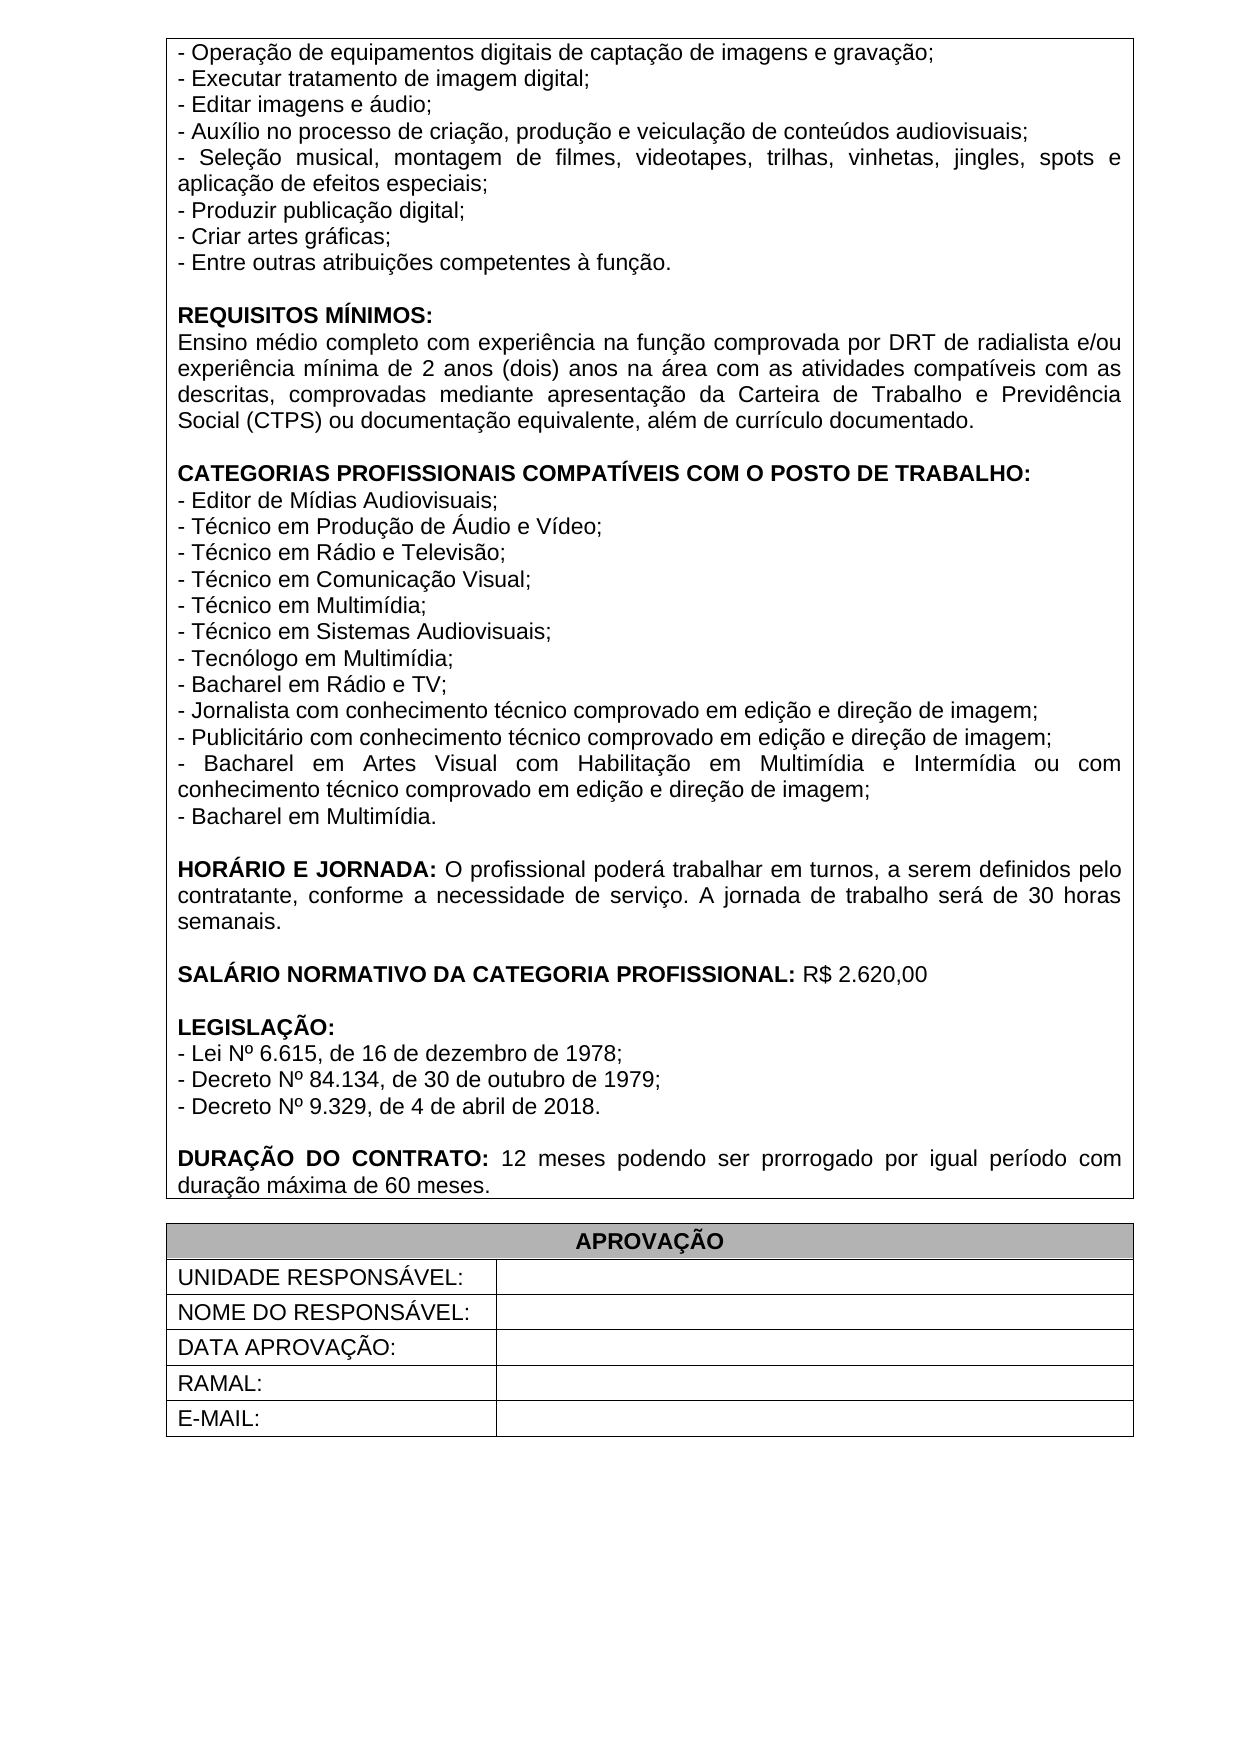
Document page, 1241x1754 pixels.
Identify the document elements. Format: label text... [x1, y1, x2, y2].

table_cell E-MAIL: [167, 1401, 496, 1436]
table_header APROVAÇÃO [167, 1224, 1133, 1258]
table_cell NOME DO RESPONSÁVEL: [167, 1295, 496, 1329]
table_cell RAMAL: [167, 1366, 496, 1400]
table_cell UNIDADE RESPONSÁVEL: [167, 1260, 496, 1294]
table_cell - Operação de equipamentos digitais de captação de imagens e gravação; - Executar tratamento de imagem digital; - Editar imagens e áudio; - Auxílio no processo de criação, produção e veiculação de conteúdos audiovisuais; - Seleção musical, montagem de filmes, videotapes, trilhas, vinhetas, jingles, spots e aplicação de efeitos especiais; - Produzir publicação digital; - Criar artes gráficas; - Entre outras atribuições competentes à função. REQUISITOS MÍNIMOS: Ensino médio completo com experiência na função comprovada por DRT de radialista e/ou experiência mínima de 2 anos (dois) anos na área com as atividades compatíveis com as descritas, comprovadas mediante apresentação da Carteira de Trabalho e Previdência Social (CTPS) ou documentação equivalente, além de currículo documentado. CATEGORIAS PROFISSIONAIS COMPATÍVEIS COM O POSTO DE TRABALHO: - Editor de Mídias Audiovisuais; - Técnico em Produção de Áudio e Vídeo; - Técnico em Rádio e Televisão; - Técnico em Comunicação Visual; - Técnico em Multimídia; - Técnico em Sistemas Audiovisuais; - Tecnólogo em Multimídia; - Bacharel em Rádio e TV; - Jornalista com conhecimento técnico comprovado em edição e direção de imagem; - Publicitário com conhecimento técnico comprovado em edição e direção de imagem; - Bacharel em Artes Visual com Habilitação em Multimídia e Intermídia ou com conhecimento técnico comprovado em edição e direção de imagem; - Bacharel em Multimídia. HORÁRIO E JORNADA: O profissional poderá trabalhar em turnos, a serem definidos pelo contratante, conforme a necessidade de serviço. A jornada de trabalho será de 30 horas semanais. SALÁRIO NORMATIVO DA CATEGORIA PROFISSIONAL: R$ 2.620,00 LEGISLAÇÃO: - Lei Nº 6.615, de 16 de dezembro de 1978; - Decreto Nº 84.134, de 30 de outubro de 1979; - Decreto Nº 9.329, de 4 de abril de 2018. DURAÇÃO DO CONTRATO: 12 meses podendo ser prorrogado por igual período com duração máxima de 60 meses. [167, 39, 1133, 1198]
table_cell [497, 1260, 1133, 1294]
table_cell [497, 1330, 1133, 1365]
table_cell DATA APROVAÇÃO: [167, 1330, 496, 1365]
table_cell [497, 1401, 1133, 1436]
table_cell [497, 1295, 1133, 1329]
table_cell [497, 1366, 1133, 1400]
